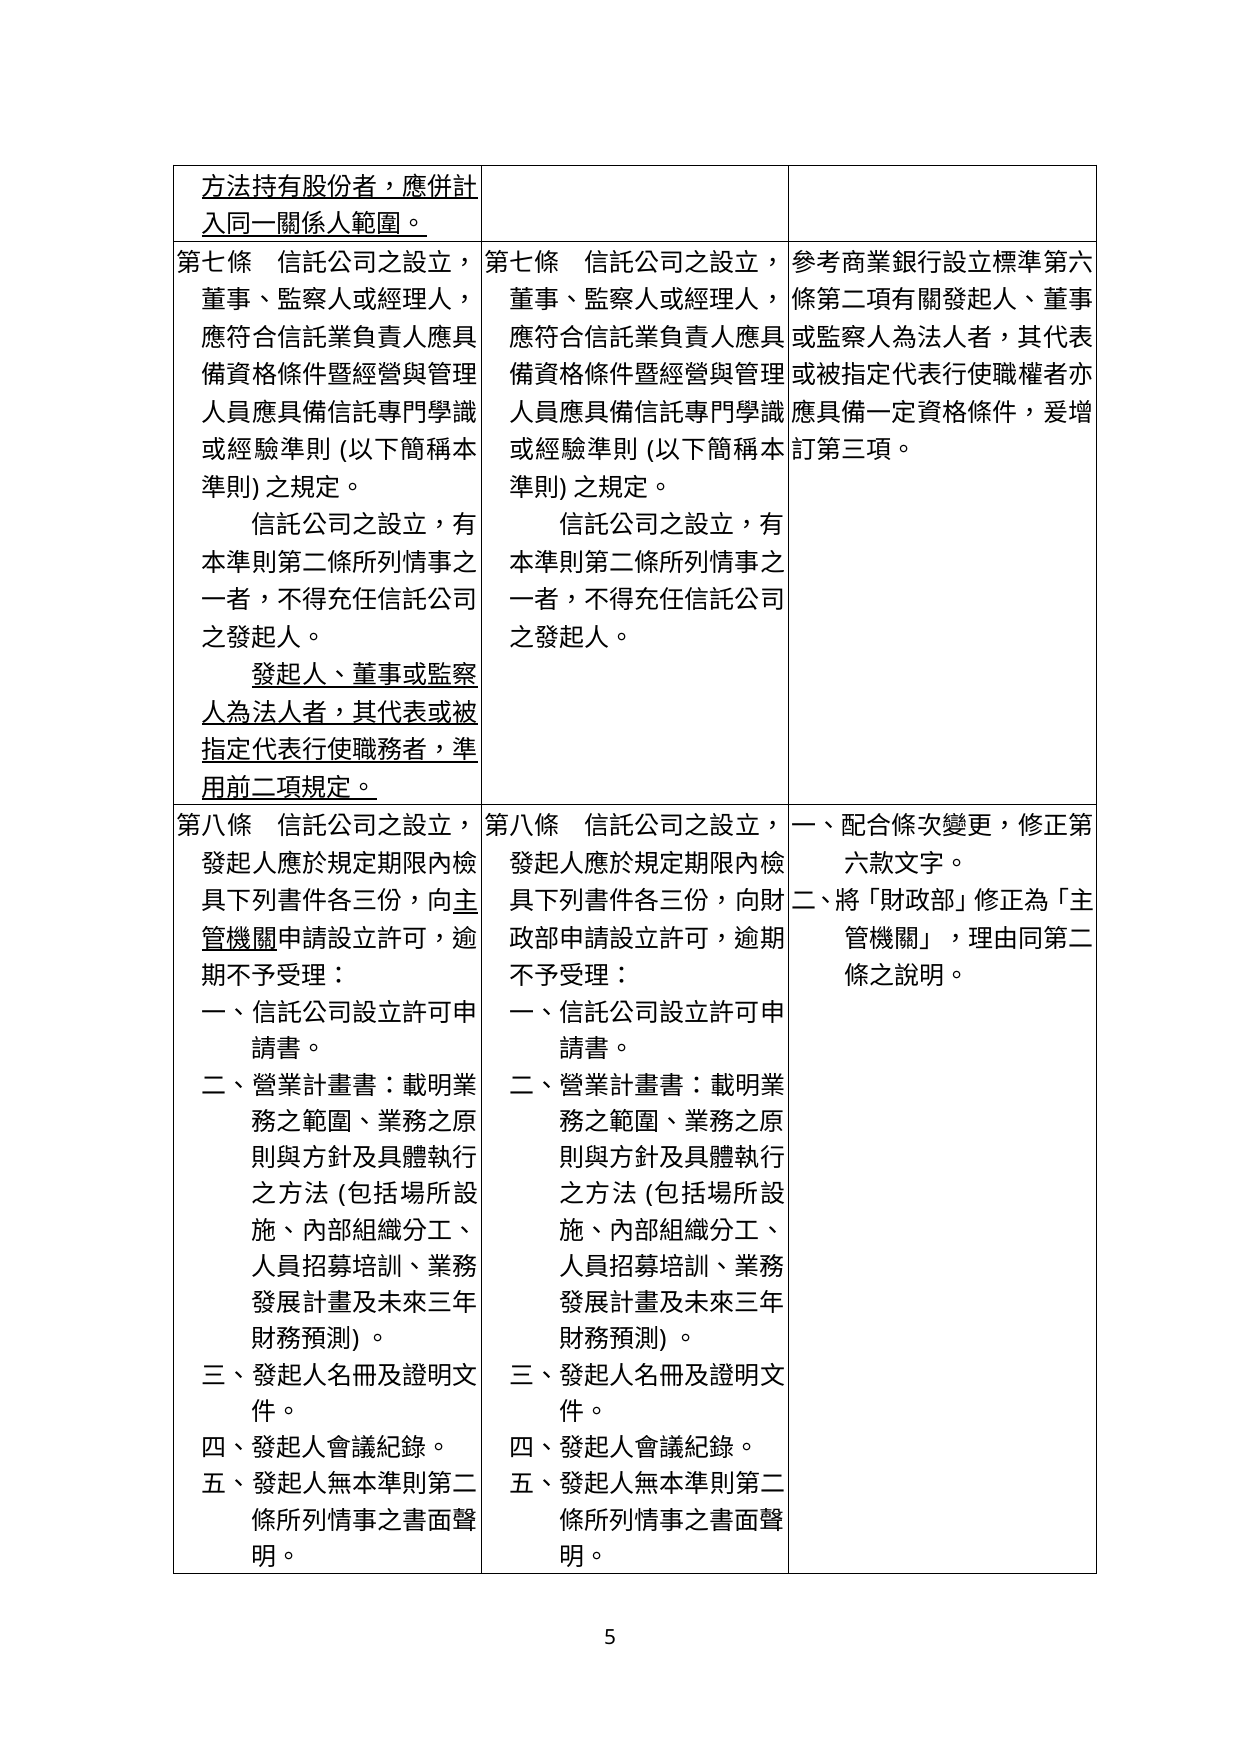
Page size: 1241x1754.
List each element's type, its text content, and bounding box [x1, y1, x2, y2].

table_cell 第八條 信託公司之設立，發起人應於規定期限內檢具下列書件各三份，向財政部申請設立許可，逾期不予受理： 一、信託公司設立許可申請書。 二、營業計畫書：載明業務之範圍、業務之原則與方針及具體執行之方法 (包括場所設施、內部組織分工、人員招募培訓、業務發展計畫及未來三年財務預測) 。 三、發起人名冊及證明文件。 四、發起人會議紀錄。 五、發起人無本準則第二條所列情事之書面聲明。 [482, 805, 788, 1573]
table_cell 參考商業銀行設立標準第六條第二項有關發起人、董事或監察人為法人者，其代表或被指定代表行使職權者亦應具備一定資格條件，爰增訂第三項。 [789, 242, 1096, 804]
table_cell 第八條 信託公司之設立，發起人應於規定期限內檢具下列書件各三份，向主管機關申請設立許可，逾期不予受理： 一、信託公司設立許可申請書。 二、營業計畫書：載明業務之範圍、業務之原則與方針及具體執行之方法 (包括場所設施、內部組織分工、人員招募培訓、業務發展計畫及未來三年財務預測) 。 三、發起人名冊及證明文件。 四、發起人會議紀錄。 五、發起人無本準則第二條所列情事之書面聲明。 [174, 805, 481, 1573]
table_cell 方法持有股份者，應併計入同一關係人範圍。 [174, 166, 481, 241]
table_cell 第七條 信託公司之設立，董事、監察人或經理人，應符合信託業負責人應具備資格條件暨經營與管理人員應具備信託專門學識或經驗準則 (以下簡稱本準則) 之規定。 信託公司之設立，有本準則第二條所列情事之一者，不得充任信託公司之發起人。 發起人、董事或監察人為法人者，其代表或被指定代表行使職務者，準用前二項規定。 [174, 242, 481, 804]
table_cell 一、配合條次變更，修正第六款文字。 二、將「財政部」修正為「主管機關」，理由同第二條之說明。 [789, 805, 1096, 1573]
table_cell [482, 166, 788, 241]
table_cell [789, 166, 1096, 241]
table_cell 第七條 信託公司之設立，董事、監察人或經理人，應符合信託業負責人應具備資格條件暨經營與管理人員應具備信託專門學識或經驗準則 (以下簡稱本準則) 之規定。 信託公司之設立，有本準則第二條所列情事之一者，不得充任信託公司之發起人。 [482, 242, 788, 804]
